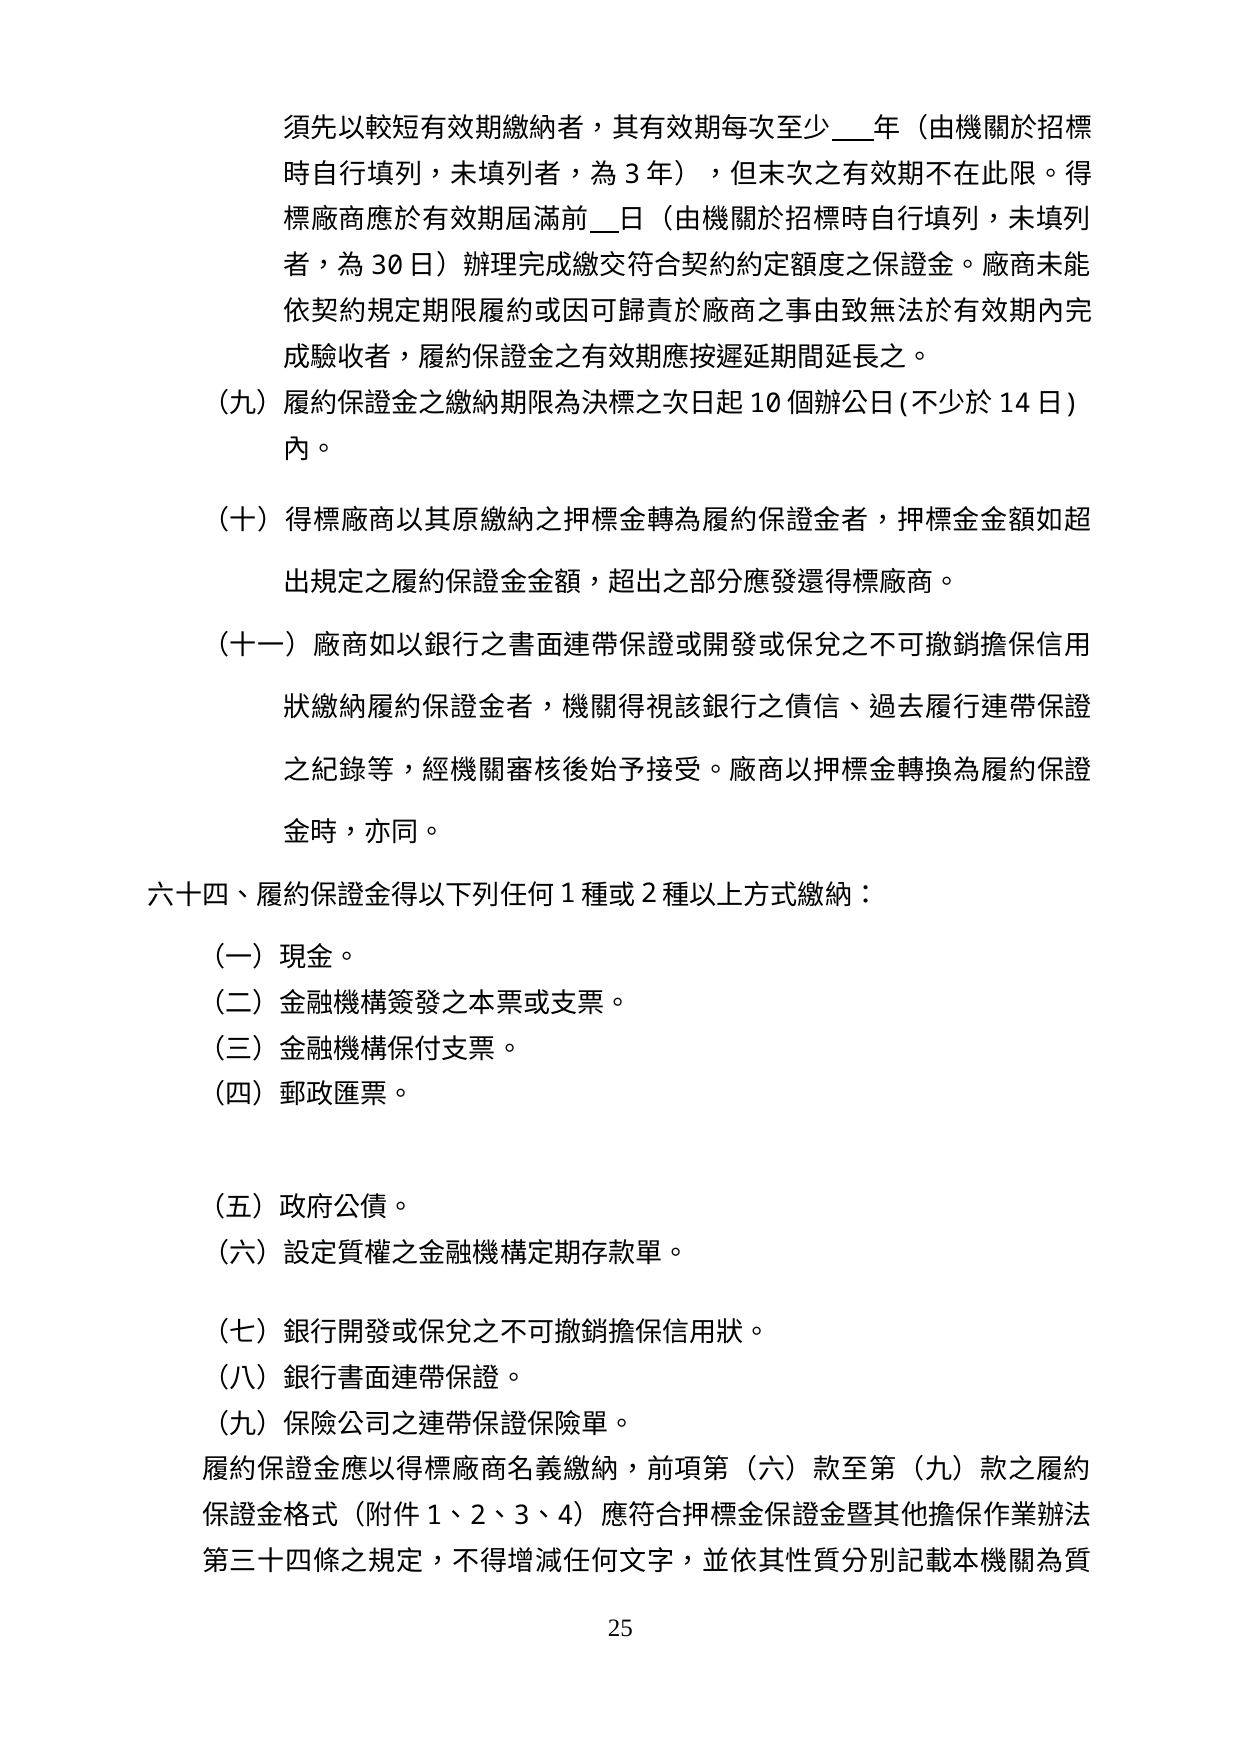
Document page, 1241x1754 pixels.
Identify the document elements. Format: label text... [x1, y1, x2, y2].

text （八）銀行書面連帶保證。 [202, 1351, 1092, 1396]
text （九）履約保證金之繳納期限為決標之次日起10個辦公日(不少於14日)內。 [202, 376, 1092, 467]
text （十一）廠商如以銀行之書面連帶保證或開發或保兌之不可撤銷擔保信用狀繳納履約保證金者，機關得視該銀行之債信、過去履行連帶保證之紀錄等，經機關審核後始予接受。廠商以押標金轉換為履約保證金時，亦同。 [202, 601, 1092, 851]
text 須先以較短有效期繳納者，其有效期每次至少 年（由機關於招標時自行填列，未填列者，為3年），但末次之有效期不在此限。得標廠商應於有效期屆滿前 日（由機關於招標時自行填列，未填列者，為30日）辦理完成繳交符合契約約定額度之保證金。廠商未能依契約規定期限履約或因可歸責於廠商之事由致無法於有效期內完成驗收者，履約保證金之有效期應按遲延期間延長之。 [202, 101, 1092, 376]
text （六）設定質權之金融機構定期存款單。 [202, 1226, 1092, 1271]
text （三）金融機構保付支票。 [198, 1021, 1092, 1067]
text （一）現金。 [198, 913, 1092, 976]
text （四）郵政匯票。 [198, 1067, 1092, 1113]
text （五）政府公債。 [198, 1163, 1092, 1226]
text 履約保證金應以得標廠商名義繳納，前項第（六）款至第（九）款之履約保證金格式（附件1、2、3、4）應符合押標金保證金暨其他擔保作業辦法第三十四條之規定，不得增減任何文字，並依其性質分別記載本機關為質 [202, 1442, 1092, 1580]
text （二）金融機構簽發之本票或支票。 [198, 976, 1092, 1021]
text 六十四、履約保證金得以下列任何1種或2種以上方式繳納： [148, 851, 1092, 913]
text （九）保險公司之連帶保證保險單。 [202, 1396, 1092, 1442]
text （七）銀行開發或保兌之不可撤銷擔保信用狀。 [202, 1288, 1092, 1351]
text （十）得標廠商以其原繳納之押標金轉為履約保證金者，押標金金額如超出規定之履約保證金金額，超出之部分應發還得標廠商。 [202, 476, 1092, 601]
